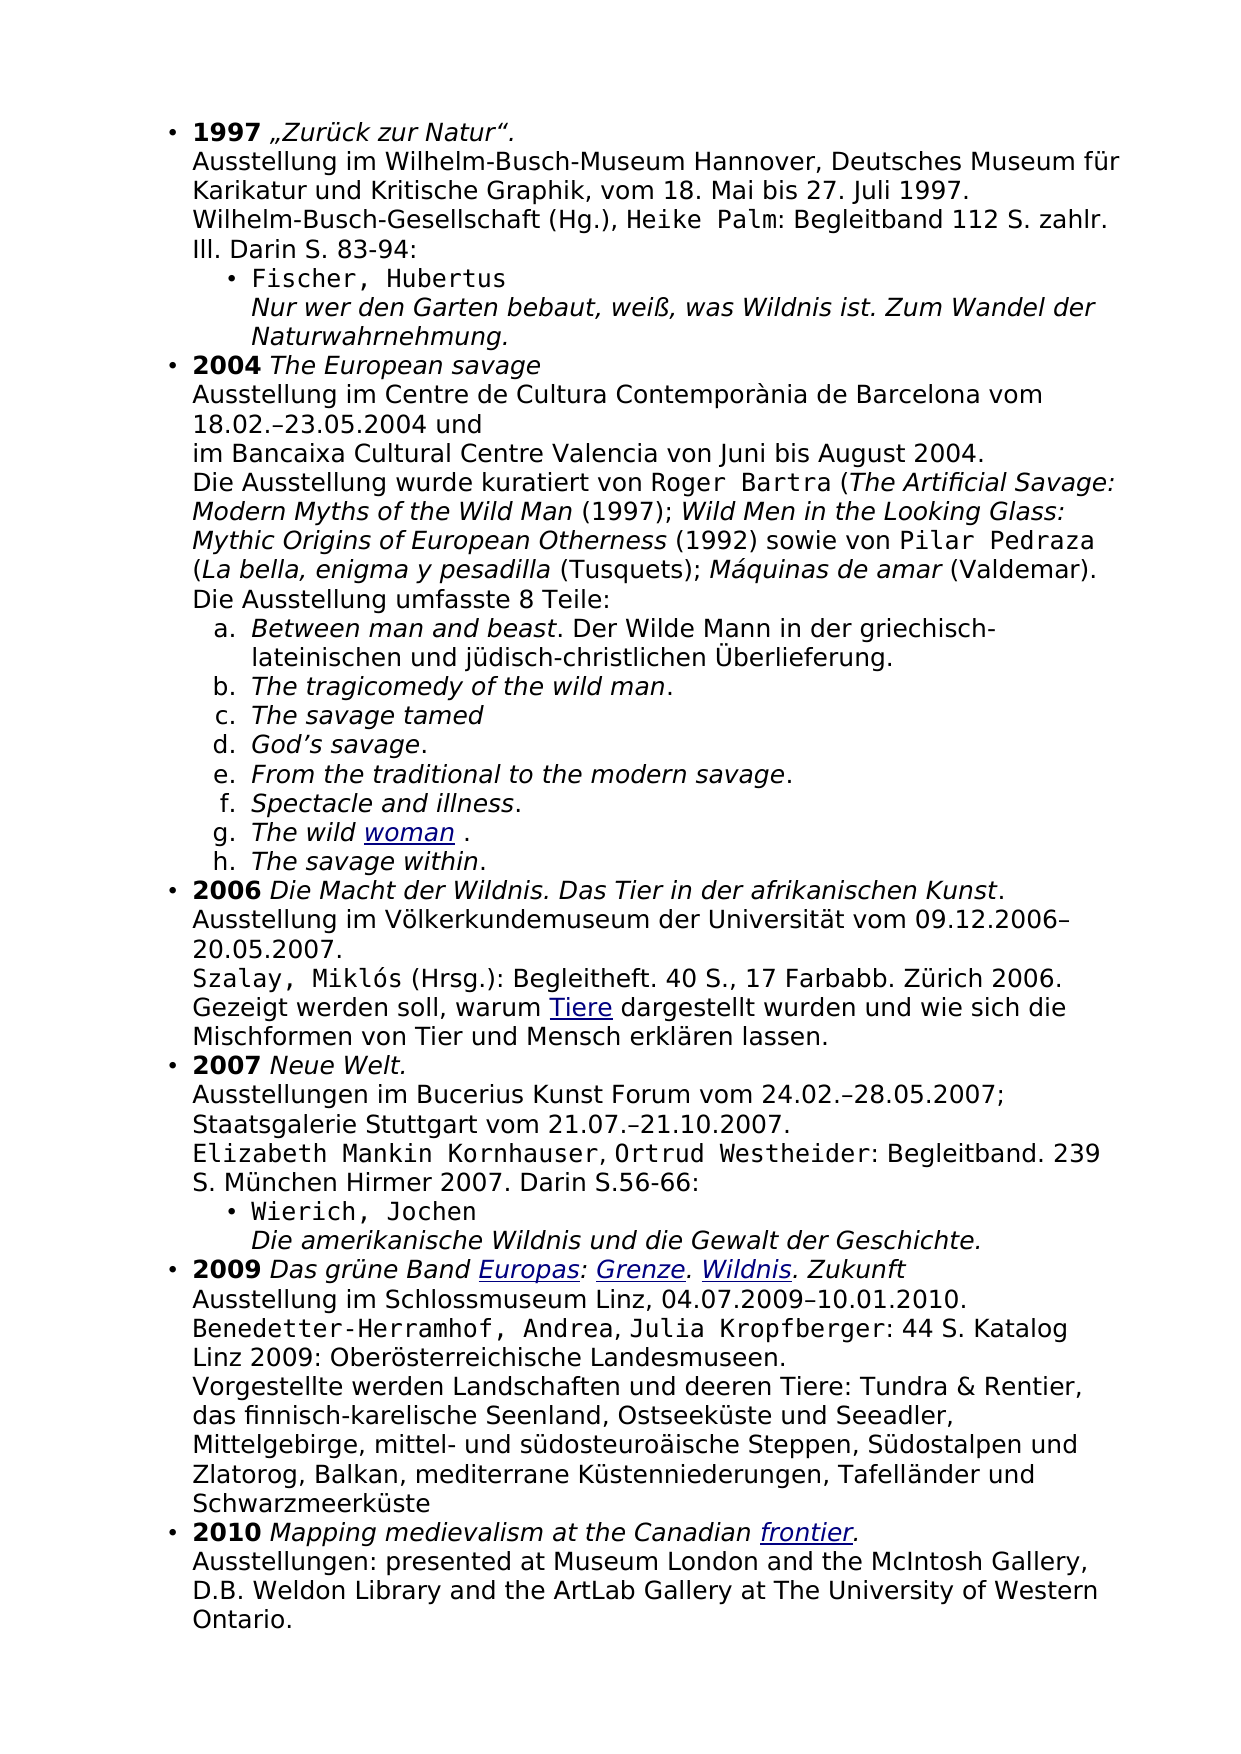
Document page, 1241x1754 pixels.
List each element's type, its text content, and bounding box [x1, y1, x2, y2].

list Wierich, Jochen Die amerikanische Wildnis und die Gewalt der Geschichte. [236, 1197, 1122, 1256]
list 1997 „Zurück zur Natur“. Ausstellung im Wilhelm-Busch-Museum Hannover, Deutsches Museum für Karikatur und Kritische Graphik, vom 18. Mai bis 27. Juli 1997. Wilhelm-Busch-Gesellschaft (Hg.), Heike Palm: Begleitband 112 S. zahlr. Ill. Darin S. 83-94: [177, 118, 1122, 264]
list The wild woman . [236, 818, 1122, 847]
list God’s savage. [236, 731, 1122, 760]
list 2006 Die Macht der Wildnis. Das Tier in der afrikanischen Kunst. Ausstellung im Völkerkundemuseum der Universität vom 09.12.2006–20.05.2007. Szalay, Miklós (Hrsg.): Begleitheft. 40 S., 17 Farbabb. Zürich 2006. Gezeigt werden soll, warum Tiere dargestellt wurden und wie sich die Mischformen von Tier und Mensch erklären lassen. [177, 876, 1122, 1051]
list The savage within. [236, 847, 1122, 876]
list Between man and beast. Der Wilde Mann in der griechisch-lateinischen und jüdisch-christlichen Überlieferung. [236, 614, 1122, 672]
list 2009 Das grüne Band Europas: Grenze. Wildnis. Zukunft Ausstellung im Schlossmuseum Linz, 04.07.2009–10.01.2010. Benedetter-Herramhof, Andrea, Julia Kropfberger: 44 S. Katalog Linz 2009: Oberösterreichische Landesmuseen. Vorgestellte werden Landschaften und deeren Tiere: Tundra & Rentier, das finnisch-karelische Seenland, Ostseeküste und Seeadler, Mittelgebirge, mittel- und südosteuroäische Steppen, Südostalpen und Zlatorog, Balkan, mediterrane Küstenniederungen, Tafelländer und Schwarzmeerküste [177, 1256, 1122, 1518]
list The tragicomedy of the wild man. [236, 672, 1122, 701]
list 2004 The European savage Ausstellung im Centre de Cultura Contemporània de Barcelona vom 18.02.–23.05.2004 und im Bancaixa Cultural Centre Valencia von Juni bis August 2004. Die Ausstellung wurde kuratiert von Roger Bartra (The Artificial Savage: Modern Myths of the Wild Man (1997); Wild Men in the Looking Glass: Mythic Origins of European Otherness (1992) sowie von Pilar Pedraza (La bella, enigma y pesadilla (Tusquets); Máquinas de amar (Valdemar). Die Ausstellung umfasste 8 Teile: [177, 351, 1122, 614]
list 2010 Mapping medievalism at the Canadian frontier. Ausstellungen: presented at Museum London and the McIntosh Gallery, D.B. Weldon Library and the ArtLab Gallery at The University of Western Ontario. [177, 1518, 1122, 1635]
list 2007 Neue Welt. Ausstellungen im Bucerius Kunst Forum vom 24.02.–28.05.2007; Staatsgalerie Stuttgart vom 21.07.–21.10.2007. Elizabeth Mankin Kornhauser, Ortrud Westheider: Begleitband. 239 S. München Hirmer 2007. Darin S.56-66: [177, 1051, 1122, 1197]
list The savage tamed [236, 701, 1122, 731]
list Fischer, Hubertus Nur wer den Garten bebaut, weiß, was Wildnis ist. Zum Wandel der Naturwahrnehmung. [236, 264, 1122, 351]
list From the traditional to the modern savage. [236, 760, 1122, 789]
list Spectacle and illness. [236, 789, 1122, 818]
